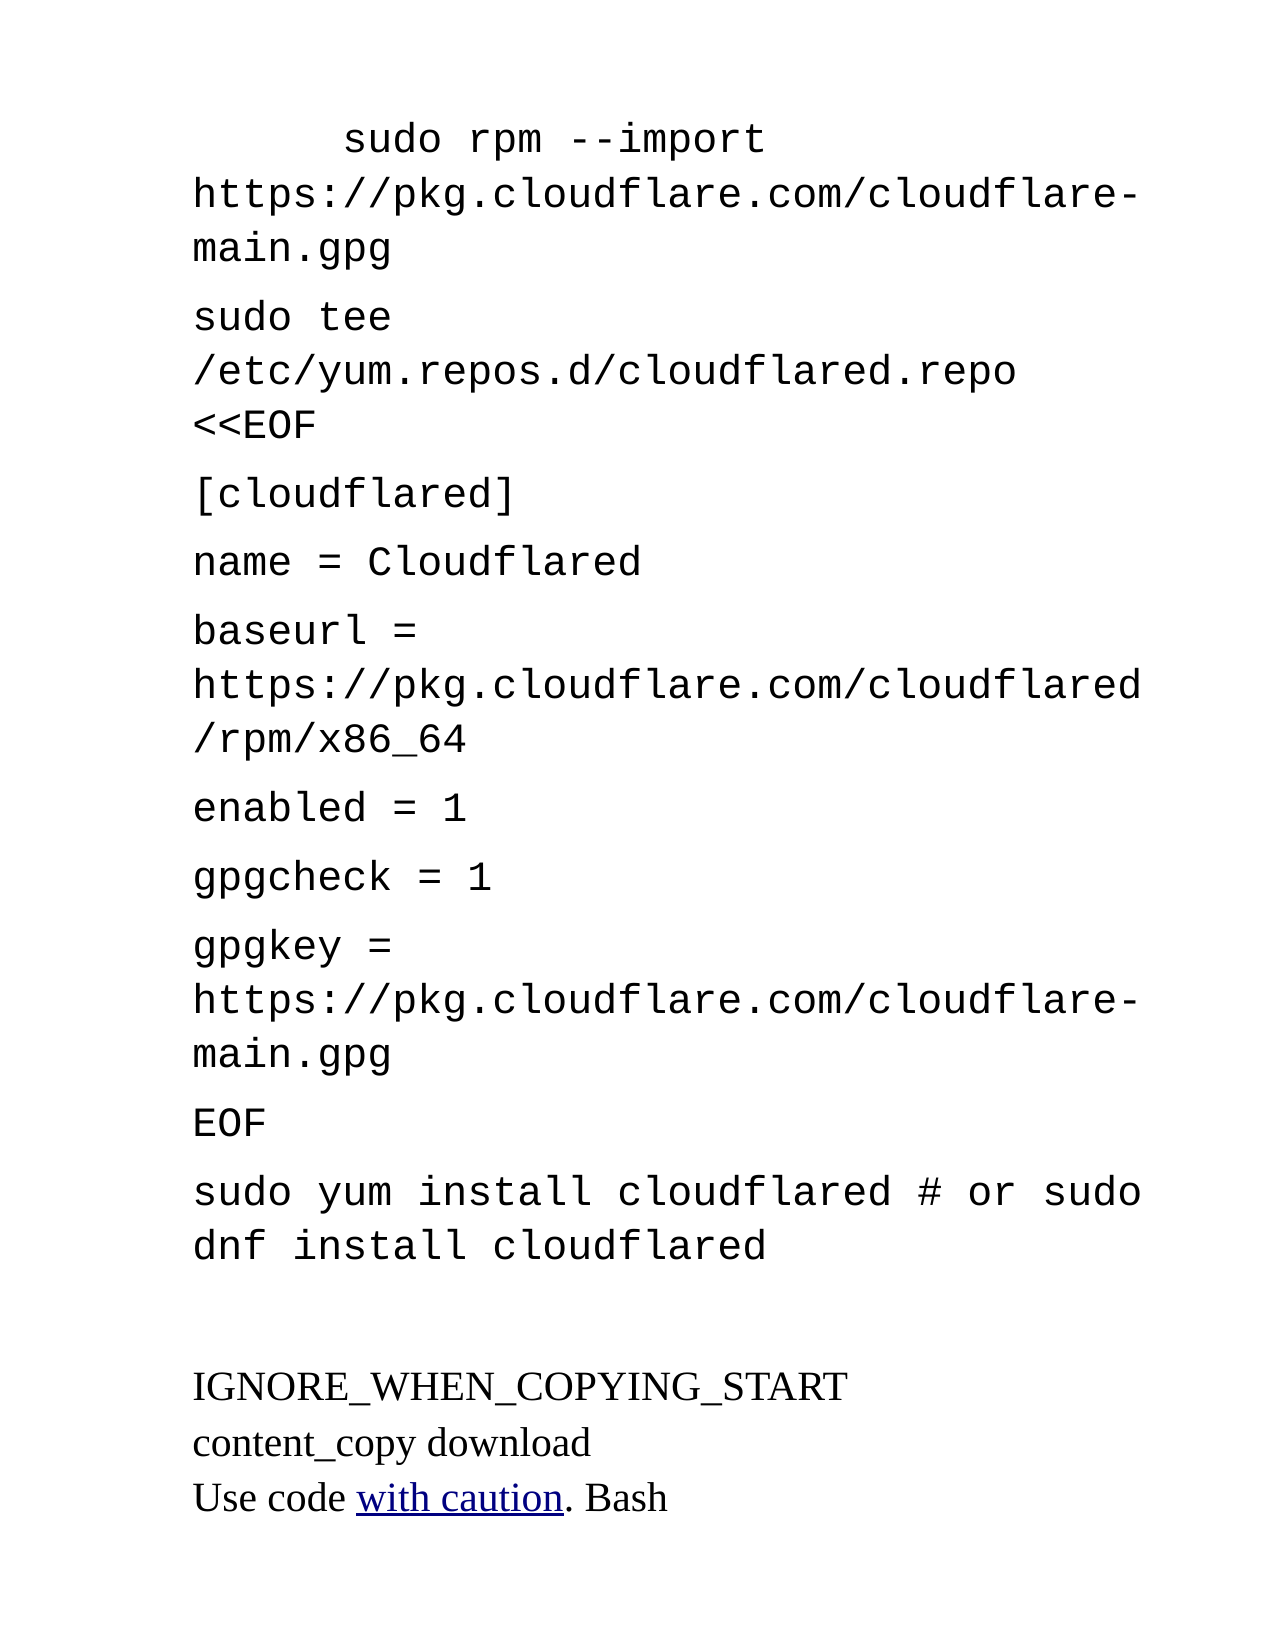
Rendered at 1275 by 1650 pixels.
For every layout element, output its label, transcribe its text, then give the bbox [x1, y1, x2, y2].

list baseurl = https://pkg.cloudflare.com/cloudflared/rpm/x86_64 [162, 610, 1157, 765]
list gpgkey = https://pkg.cloudflare.com/cloudflare-main.gpg [162, 924, 1157, 1080]
list [cloudflared] [162, 472, 1157, 519]
list content_copy download [162, 1417, 1157, 1465]
list enabled = 1 [162, 787, 1157, 834]
list gpgcheck = 1 [162, 856, 1157, 903]
list Use code with caution. Bash [162, 1472, 1157, 1520]
list EOF [162, 1101, 1157, 1149]
list sudo rpm --import https://pkg.cloudflare.com/cloudflare-main.gpg [162, 118, 1157, 274]
list sudo tee /etc/yum.repos.d/cloudflared.repo <<EOF [162, 295, 1157, 451]
list name = Cloudflared [162, 541, 1157, 588]
list IGNORE_WHEN_COPYING_START [162, 1362, 1157, 1410]
list sudo yum install cloudflared # or sudo dnf install cloudflared [162, 1170, 1157, 1272]
